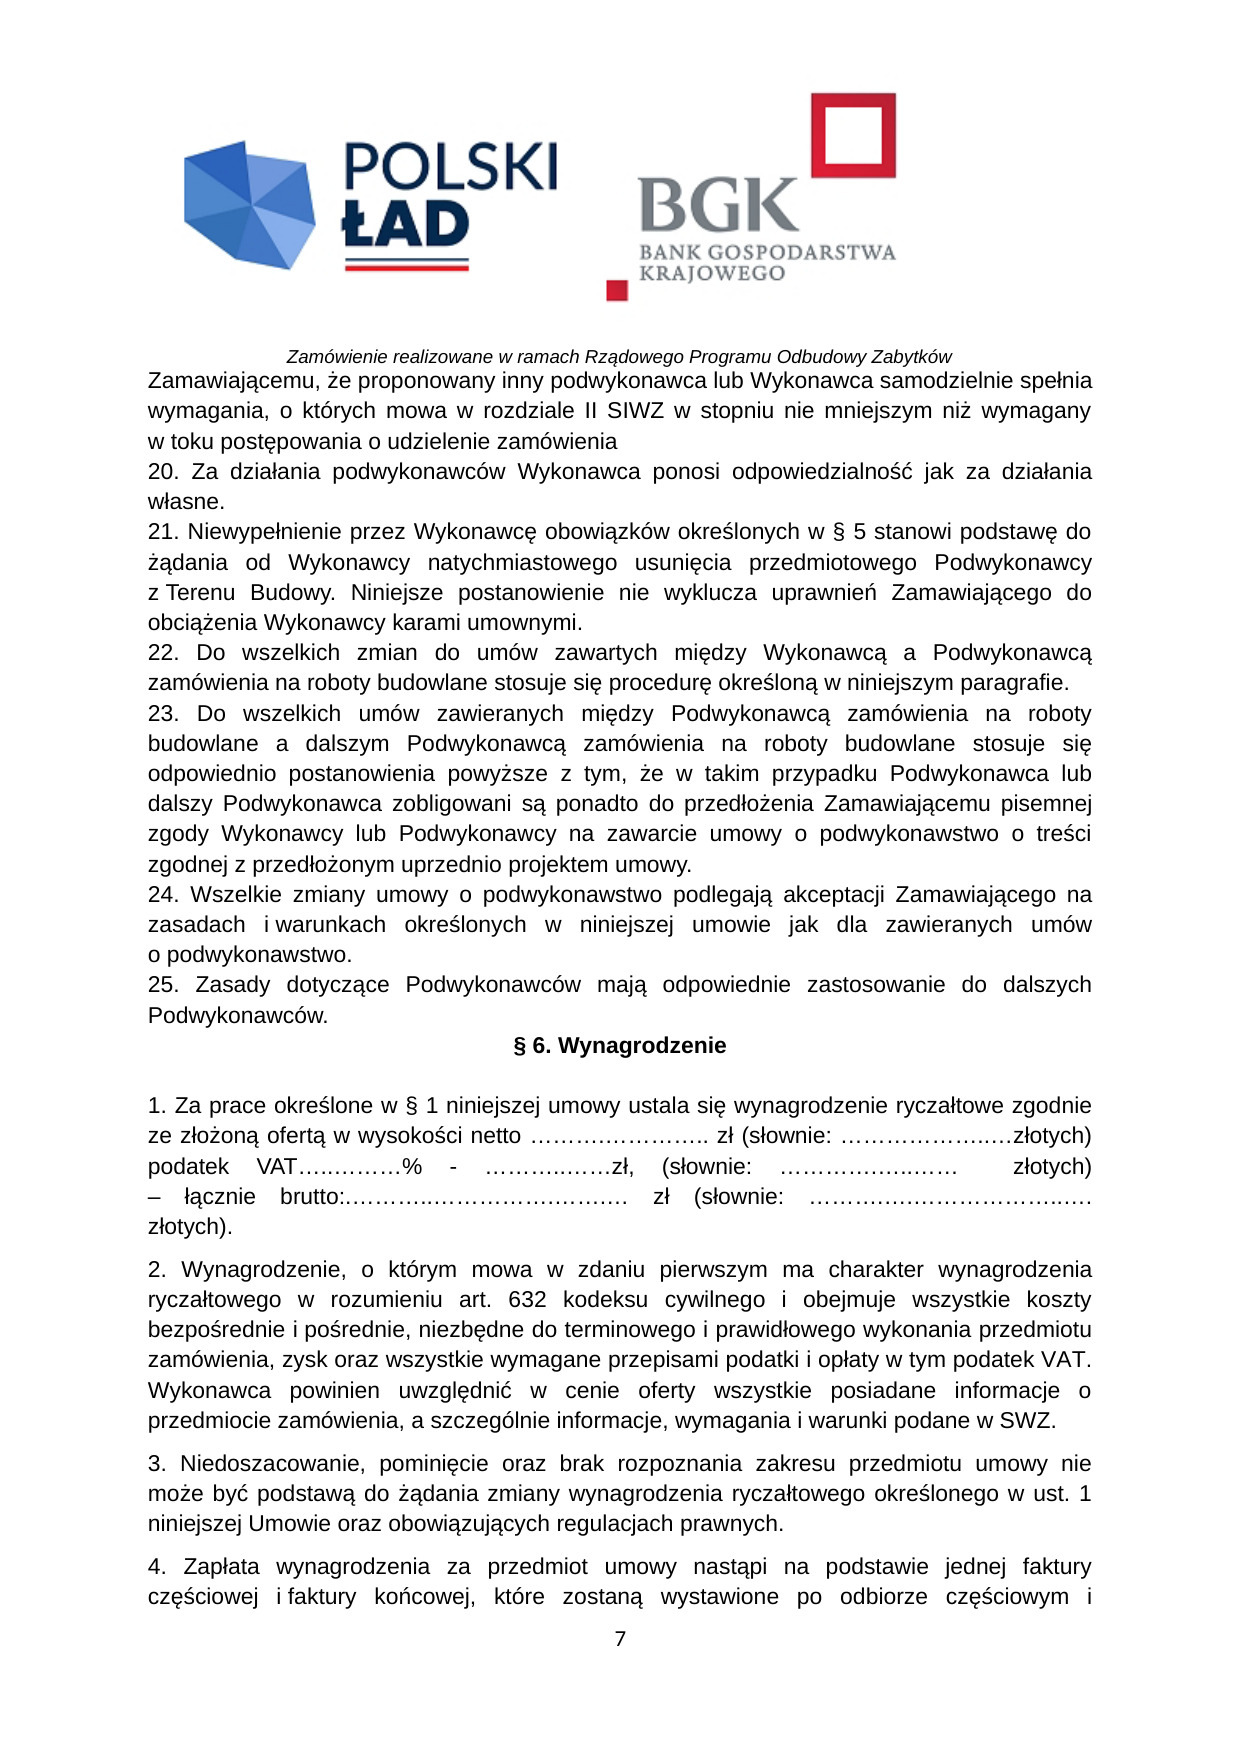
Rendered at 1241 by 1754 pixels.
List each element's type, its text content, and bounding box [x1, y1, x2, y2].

text 2. Wynagrodzenie, o którym mowa w zdaniu pierwszym ma charakter wynagrodzenia ryczałtowego w rozumieniu art. 632 kodeksu cywilnego i obejmuje wszystkie koszty bezpośrednie i pośrednie, niezbędne do terminowego i prawidłowego wykonania przedmiotu zamówienia, zysk oraz wszystkie wymagane przepisami podatki i opłaty w tym podatek VAT. Wykonawca powinien uwzględnić w cenie oferty wszystkie posiadane informacje o przedmiocie zamówienia, a szczególnie informacje, wymagania i warunki podane w SWZ. [148, 1256, 1093, 1433]
text 24. Wszelkie zmiany umowy o podwykonawstwo podlegają akceptacji Zamawiającego na zasadach i warunkach określonych w niniejszej umowie jak dla zawieranych umów o podwykonawstwo. [148, 881, 1093, 967]
text 3. Niedoszacowanie, pominięcie oraz brak rozpoznania zakresu przedmiotu umowy nie może być podstawą do żądania zmiany wynagrodzenia ryczałtowego określonego w ust. 1 niniejszej Umowie oraz obowiązujących regulacjach prawnych. [148, 1449, 1093, 1536]
text 25. Zasady dotyczące Podwykonawców mają odpowiednie zastosowanie do dalszych Podwykonawców. [148, 971, 1093, 1028]
text 4. Zapłata wynagrodzenia za przedmiot umowy nastąpi na podstawie jednej faktury częściowej i faktury końcowej, które zostaną wystawione po odbiorze częściowym i [148, 1553, 1093, 1609]
text 1. Za prace określone w § 1 niniejszej umowy ustala się wynagrodzenie ryczałtowe zgodnie ze złożoną ofertą w wysokości netto ……….………….. zł (słownie: ………………..…złotych) podatek VAT…..………% - ………..……zł, (słownie: ………….…..…… złotych) – łącznie brutto:.………..…………….…….… zł (słownie: ……….….………………..…. złotych). [148, 1092, 1093, 1239]
text 21. Niewypełnienie przez Wykonawcę obowiązków określonych w § 5 stanowi podstawę do żądania od Wykonawcy natychmiastowego usunięcia przedmiotowego Podwykonawcy z Terenu Budowy. Niniejsze postanowienie nie wyklucza uprawnień Zamawiającego do obciążenia Wykonawcy karami umownymi. [148, 518, 1093, 635]
text 23. Do wszelkich umów zawieranych między Podwykonawcą zamówienia na roboty budowlane a dalszym Podwykonawcą zamówienia na roboty budowlane stosuje się odpowiednio postanowienia powyższe z tym, że w takim przypadku Podwykonawca lub dalszy Podwykonawca zobligowani są ponadto do przedłożenia Zamawiającemu pisemnej zgody Wykonawcy lub Podwykonawcy na zawarcie umowy o podwykonawstwo o treści zgodnej z przedłożonym uprzednio projektem umowy. [148, 699, 1093, 877]
text 22. Do wszelkich zmian do umów zawartych między Wykonawcą a Podwykonawcą zamówienia na roboty budowlane stosuje się procedurę określoną w niniejszym paragrafie. [148, 639, 1093, 696]
text Zamawiającemu, że proponowany inny podwykonawca lub Wykonawca samodzielnie spełnia wymagania, o których mowa w rozdziale II SIWZ w stopniu nie mniejszym niż wymagany w toku postępowania o udzielenie zamówienia [148, 367, 1093, 454]
text § 6. Wynagrodzenie [148, 1032, 1093, 1058]
text 20. Za działania podwykonawców Wykonawca ponosi odpowiedzialność jak za działania własne. [148, 458, 1093, 514]
